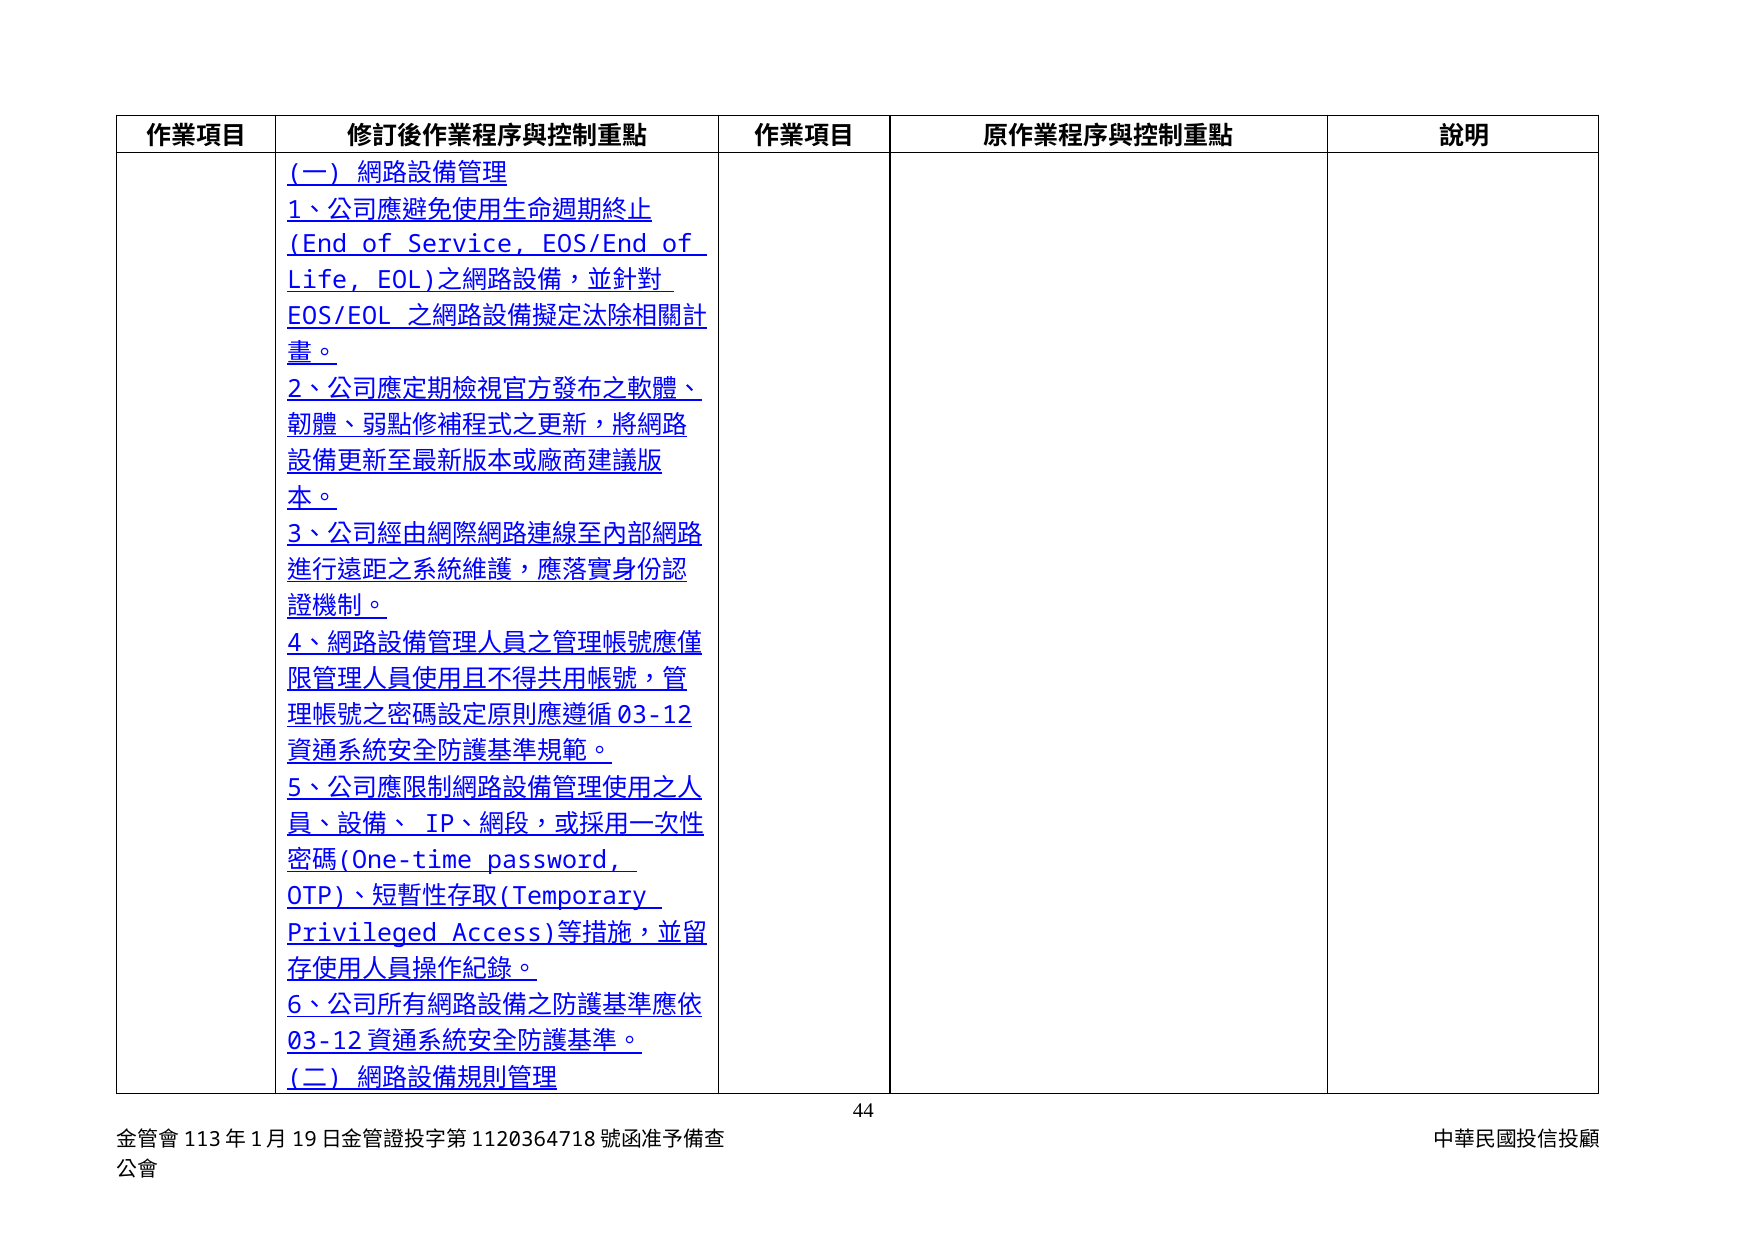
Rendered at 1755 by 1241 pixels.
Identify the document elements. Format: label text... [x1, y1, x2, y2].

table_header 作業項目 [117, 116, 275, 152]
table_cell (一) 網路設備管理 1、公司應避免使用生命週期終止(End of Service, EOS/End of Life, EOL)之網路設備，並針對 EOS/EOL 之網路設備擬定汰除相關計畫。 2、公司應定期檢視官方發布之軟體、韌體、弱點修補程式之更新，將網路設備更新至最新版本或廠商建議版本。 3、公司經由網際網路連線至內部網路進行遠距之系統維護，應落實身份認證機制。 4、網路設備管理人員之管理帳號應僅限管理人員使用且不得共用帳號，管理帳號之密碼設定原則應遵循03-12資通系統安全防護基準規範。 5、公司應限制網路設備管理使用之人員、設備、 IP、網段，或採用一次性密碼(One-time password, OTP)、短暫性存取(Temporary Privileged Access)等措施，並留存使用人員操作紀錄。 6、公司所有網路設備之防護基準應依03-12資通系統安全防護基準。 (二) 網路設備規則管理 [276, 153, 718, 1093]
table_header 修訂後作業程序與控制重點 [276, 116, 718, 152]
table_cell [117, 153, 275, 1093]
table_cell [719, 153, 889, 1093]
table_header 原作業程序與控制重點 [891, 116, 1327, 152]
table_cell [1328, 153, 1598, 1093]
table_cell [891, 153, 1327, 1093]
table_header 說明 [1328, 116, 1598, 152]
table_header 作業項目 [719, 116, 889, 152]
